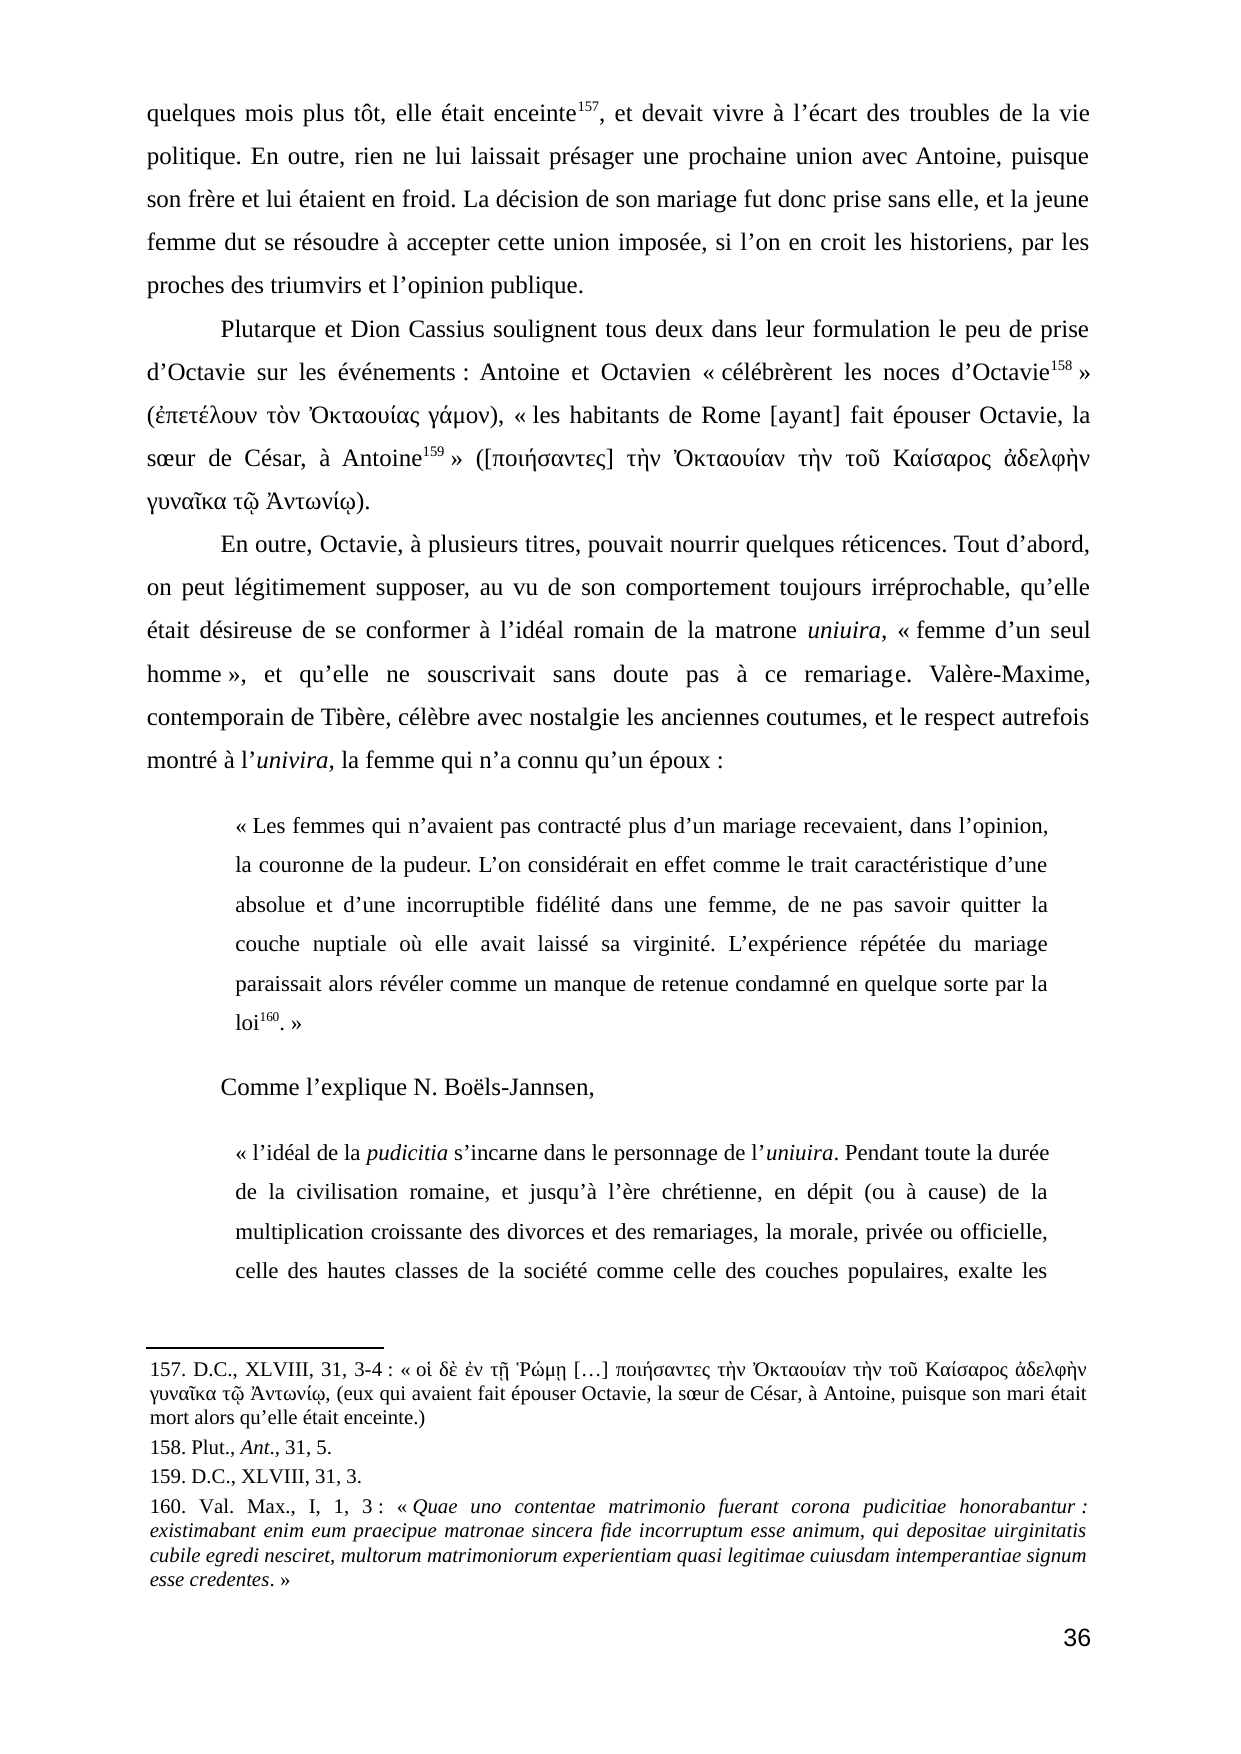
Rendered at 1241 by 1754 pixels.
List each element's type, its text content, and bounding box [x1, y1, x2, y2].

text quelques mois plus tôt, elle était enceinte, et devait vivre à l’écart des troubles de la vie politique. En outre, rien ne lui laissait présager une prochaine union avec Antoine, puisque son frère et lui étaient en froid. La décision de son mariage fut donc prise sans elle, et la jeune femme dut se résoudre à accepter cette union imposée, si l’on en croit les historiens, par les proches des triumvirs et l’opinion publique. [147, 98, 1091, 299]
text . Plut., Ant., 31, 5. [147, 1432, 1091, 1462]
text Comme l’explique N. Boëls-Jannsen, [147, 1072, 1091, 1101]
text . D.C., XLVIII, 31, 3-4 : « οἱ δὲ ἐν τῇ Ῥώμῃ […] ποιήσαντες τὴν Ὀκταουίαν τὴν τοῦ Καίσαρος ἀδελφὴν γυναῖκα τῷ Ἀντωνίῳ, (eux qui avaient fait épouser Octavie, la sœur de César, à Antoine, puisque son mari était mort alors qu’elle était enceinte.) [147, 1354, 1091, 1432]
text Plutarque et Dion Cassius soulignent tous deux dans leur formulation le peu de prise d’Octavie sur les événements : Antoine et Octavien « célébrèrent les noces d’Octavie » (ἐπετέλουν τὸν Ὀκταουίας γάμον), « les habitants de Rome [ayant] fait épouser Octavie, la sœur de César, à Antoine » ([ποιήσαντες] τὴν Ὀκταουίαν τὴν τοῦ Καίσαρος ἀδελφὴν γυναῖκα τῷ Ἀντωνίῳ). [147, 314, 1091, 515]
list « Les femmes qui n’avaient pas contracté plus d’un mariage recevaient, dans l’opinion, la couronne de la pudeur. L’on considérait en effet comme le trait caractéristique d’une absolue et d’une incorruptible fidélité dans une femme, de ne pas savoir quitter la couche nuptiale où elle avait laissé sa virginité. L’expérience répétée du mariage paraissait alors révéler comme un manque de retenue condamné en quelque sorte par la loi. » [235, 812, 1049, 1035]
list « l’idéal de la pudicitia s’incarne dans le personnage de l’uniuira. Pendant toute la durée de la civilisation romaine, et jusqu’à l’ère chrétienne, en dépit (ou à cause) de la multiplication croissante des divorces et des remariages, la morale, privée ou officielle, celle des hautes classes de la société comme celle des couches populaires, exalte les [235, 1139, 1049, 1284]
text . Val. Max., I, 1, 3 : « Quae uno contentae matrimonio fuerant corona pudicitiae honorabantur : existimabant enim eum praecipue matronae sincera fide incorruptum esse animum, qui depositae uirginitatis cubile egredi nesciret, multorum matrimoniorum experientiam quasi legitimae cuiusdam intemperantiae signum esse credentes. » [147, 1491, 1091, 1593]
text En outre, Octavie, à plusieurs titres, pouvait nourrir quelques réticences. Tout d’abord, on peut légitimement supposer, au vu de son comportement toujours irréprochable, qu’elle était désireuse de se conformer à l’idéal romain de la matrone uniuira, « femme d’un seul homme », et qu’elle ne souscrivait sans doute pas à ce remariage. Valère-Maxime, contemporain de Tibère, célèbre avec nostalgie les anciennes coutumes, et le respect autrefois montré à l’univira, la femme qui n’a connu qu’un époux : [147, 529, 1091, 774]
text . D.C., XLVIII, 31, 3. [147, 1462, 1091, 1491]
